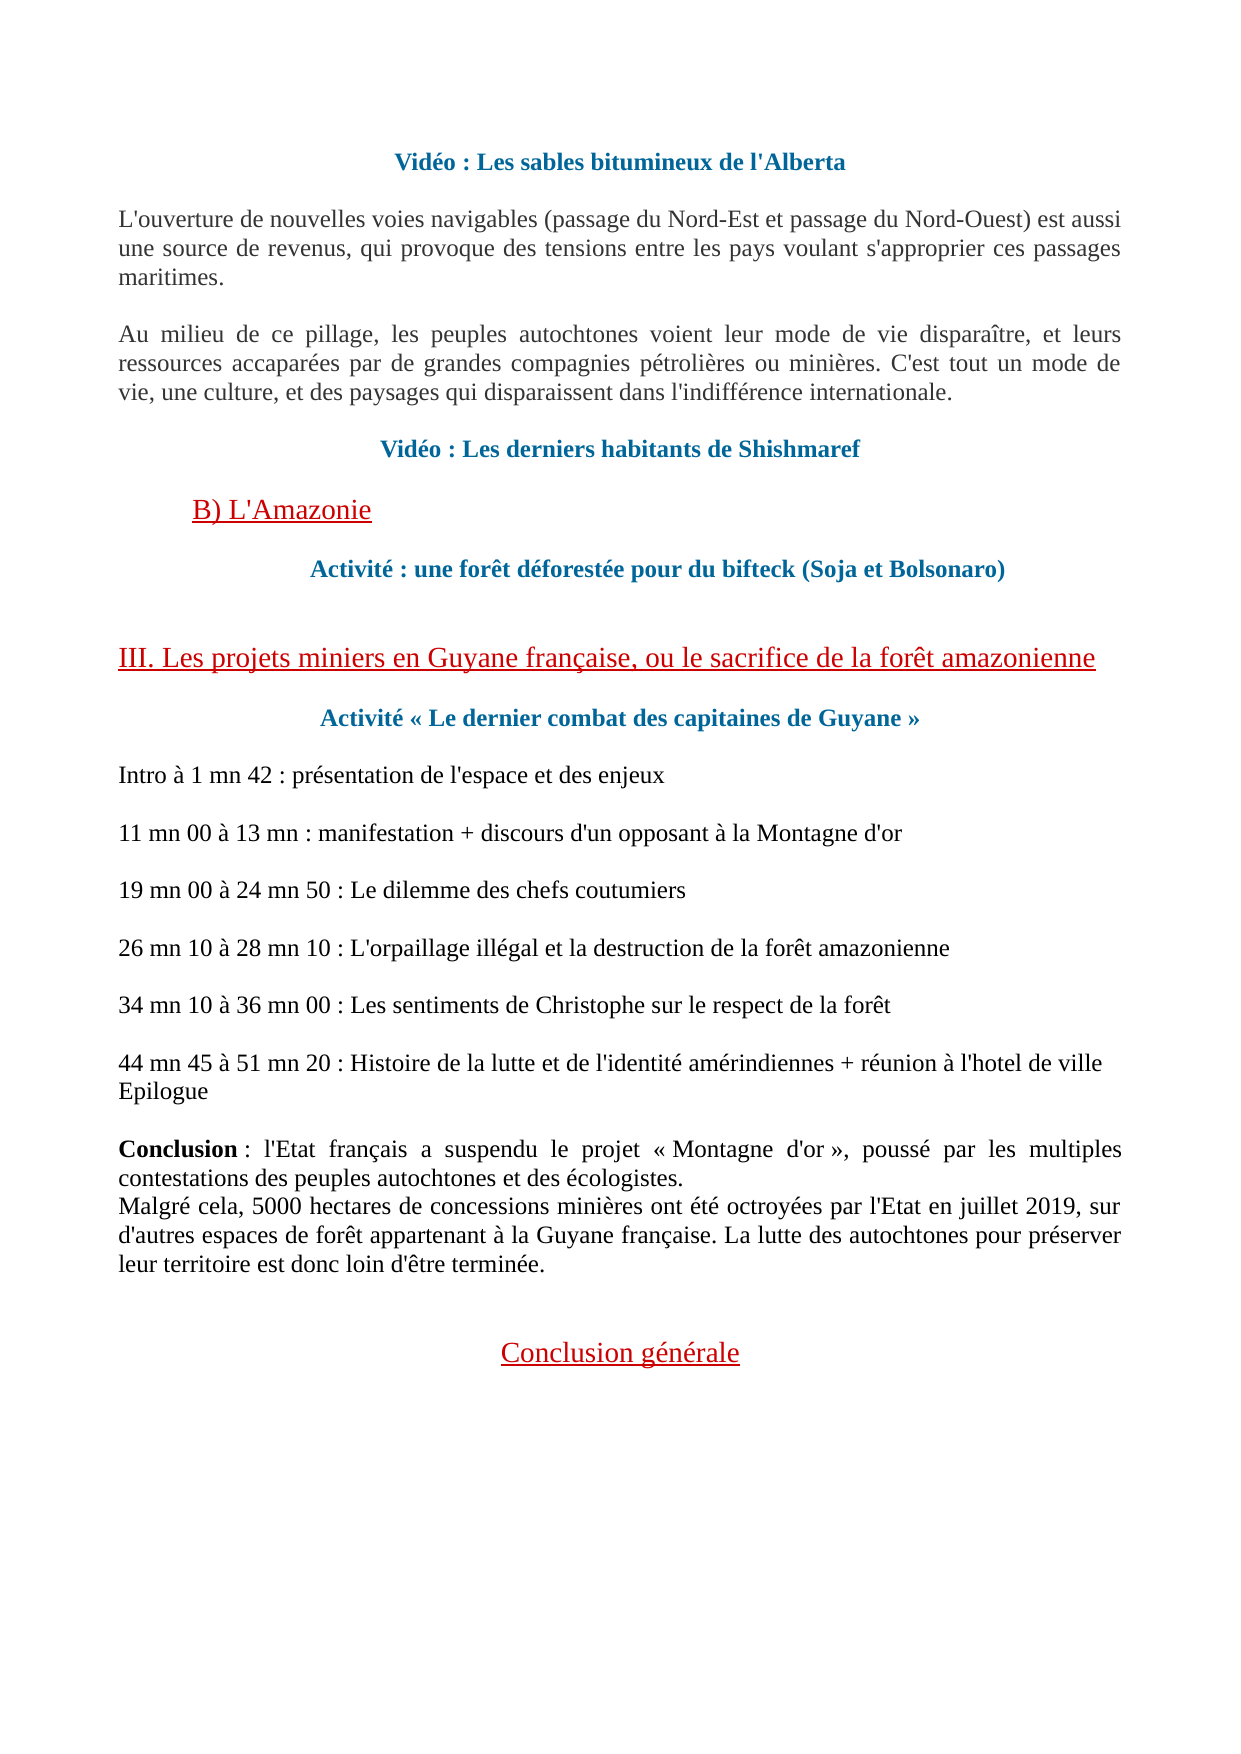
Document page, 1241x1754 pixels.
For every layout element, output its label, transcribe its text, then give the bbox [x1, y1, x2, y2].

text Conclusion : l'Etat français a suspendu le projet « Montagne d'or », poussé par les multiples contestations des peuples autochtones et des écologistes. [118, 1134, 1122, 1191]
text Intro à 1 mn 42 : présentation de l'espace et des enjeux [118, 760, 1122, 789]
text Malgré cela, 5000 hectares de concessions minières ont été octroyées par l'Etat en juillet 2019, sur d'autres espaces de forêt appartenant à la Guyane française. La lutte des autochtones pour préserver leur territoire est donc loin d'être terminée. [118, 1191, 1122, 1278]
text III. Les projets miniers en Guyane française, ou le sacrifice de la forêt amazonienne [118, 640, 1122, 674]
text 34 mn 10 à 36 mn 00 : Les sentiments de Christophe sur le respect de la forêt [118, 990, 1122, 1019]
text L'ouverture de nouvelles voies navigables (passage du Nord-Est et passage du Nord-Ouest) est aussi une source de revenus, qui provoque des tensions entre les pays voulant s'approprier ces passages maritimes. [118, 204, 1122, 291]
text Vidéo : Les derniers habitants de Shishmaref [118, 434, 1122, 463]
text Au milieu de ce pillage, les peuples autochtones voient leur mode de vie disparaître, et leurs ressources accaparées par de grandes compagnies pétrolières ou minières. C'est tout un mode de vie, une culture, et des paysages qui disparaissent dans l'indifférence internationale. [118, 319, 1122, 406]
text Activité « Le dernier combat des capitaines de Guyane » [118, 703, 1122, 731]
text Vidéo : Les sables bitumineux de l'Alberta [118, 147, 1122, 176]
text Conclusion générale [118, 1335, 1122, 1369]
list Activité : une forêt déforestée pour du bifteck (Soja et Bolsonaro) [156, 554, 1122, 583]
text 44 mn 45 à 51 mn 20 : Histoire de la lutte et de l'identité amérindiennes + réunion à l'hotel de ville [118, 1048, 1122, 1076]
text B) L'Amazonie [118, 492, 1122, 525]
text 26 mn 10 à 28 mn 10 : L'orpaillage illégal et la destruction de la forêt amazonienne [118, 933, 1122, 961]
text 11 mn 00 à 13 mn : manifestation + discours d'un opposant à la Montagne d'or [118, 818, 1122, 846]
text Epilogue [118, 1076, 1122, 1105]
text 19 mn 00 à 24 mn 50 : Le dilemme des chefs coutumiers [118, 875, 1122, 904]
